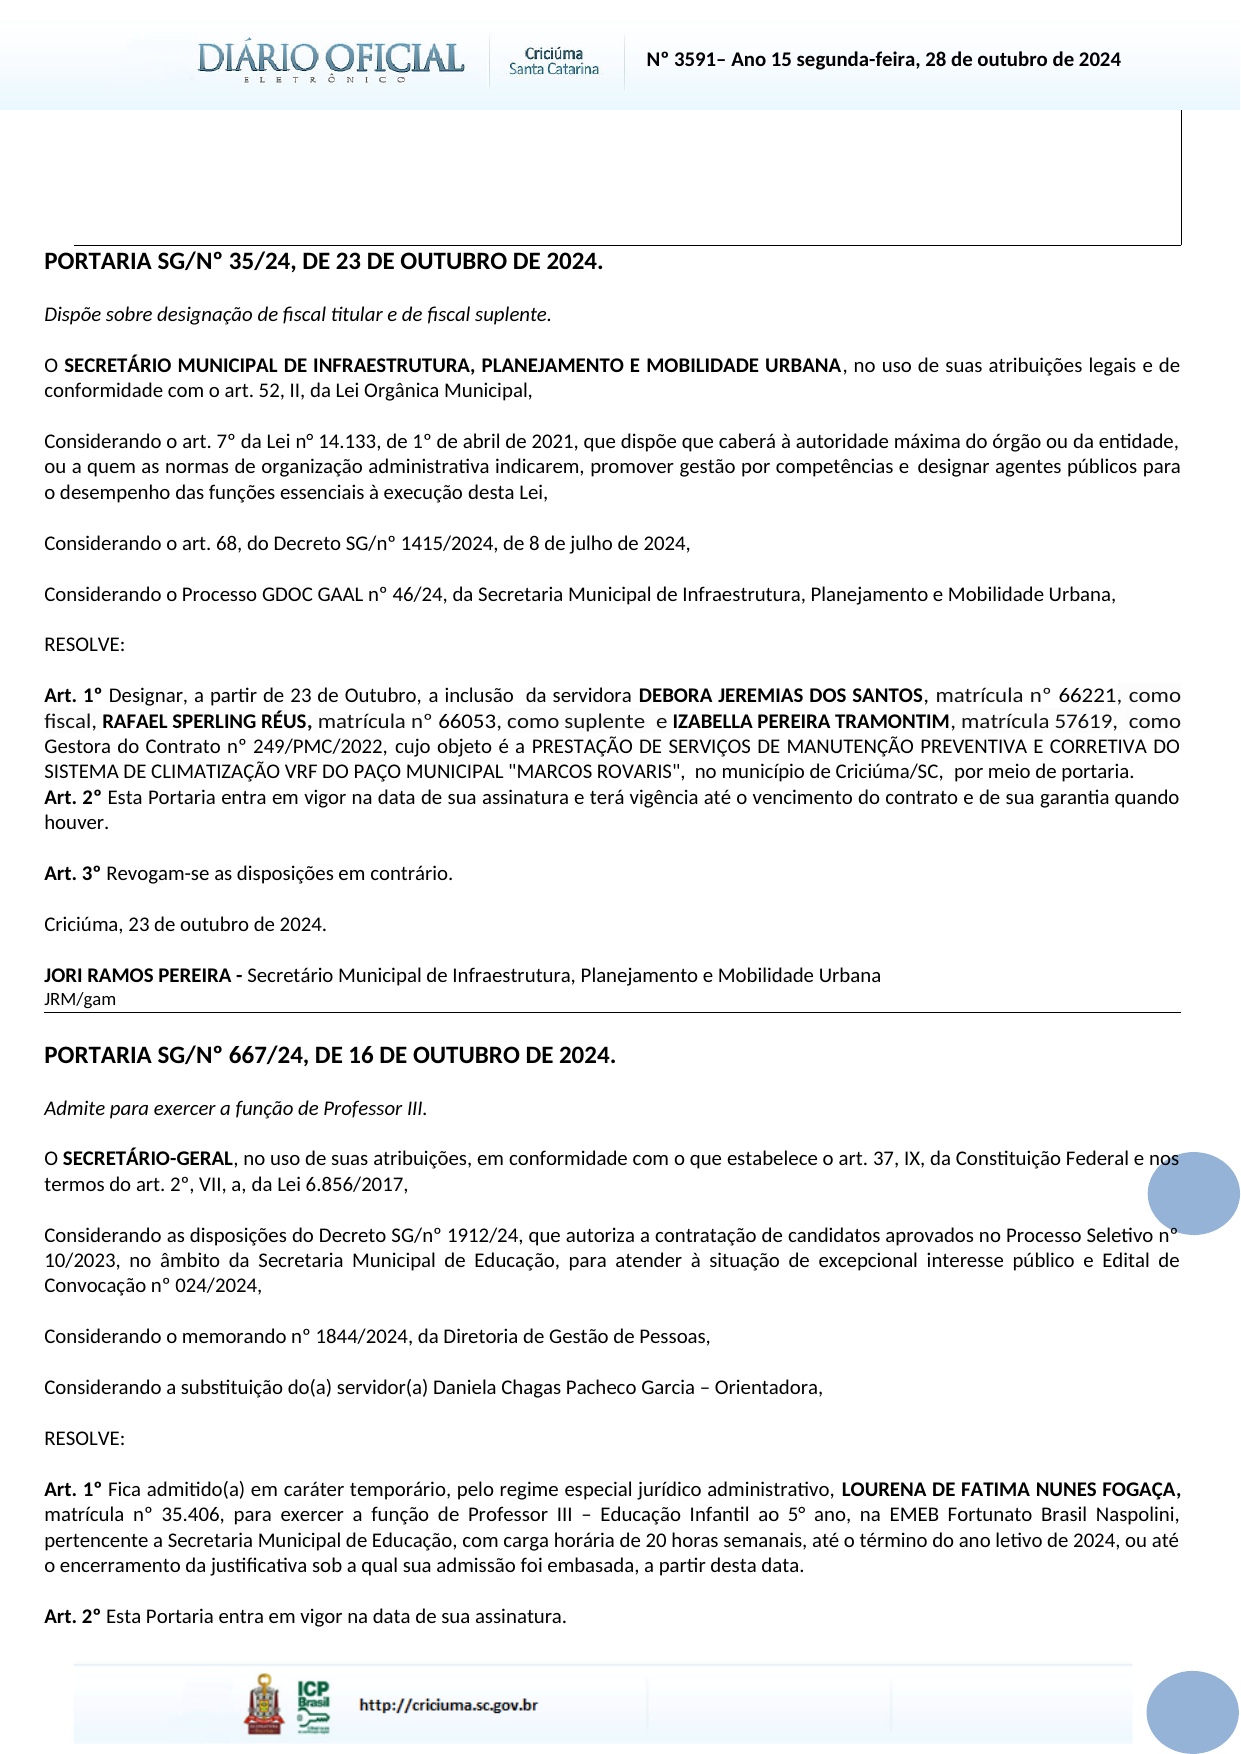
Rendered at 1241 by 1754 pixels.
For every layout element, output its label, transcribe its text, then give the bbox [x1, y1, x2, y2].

text JRM/gam [44, 987, 1181, 1012]
text O SECRETÁRIO-GERAL, no uso de suas atribuições, em conformidade com o que estabelece o art. 37, IX, da Constituição Federal e nos termos do art. 2º, VII, a, da Lei 6.856/2017, [44, 1146, 1181, 1196]
text Considerando a substituição do(a) servidor(a) Daniela Chagas Pacheco Garcia – Orientadora, [44, 1374, 1181, 1400]
text Considerando as disposições do Decreto SG/nº 1912/24, que autoriza a contratação de candidatos aprovados no Processo Seletivo nº 10/2023, no âmbito da Secretaria Municipal de Educação, para atender à situação de excepcional interesse público e Edital de Convocação nº 024/2024, [44, 1222, 1181, 1298]
text Considerando o Processo GDOC GAAL nº 46/24, da Secretaria Municipal de Infraestrutura, Planejamento e Mobilidade Urbana, [44, 581, 1181, 606]
text Considerando o memorando nº 1844/2024, da Diretoria de Gestão de Pessoas, [44, 1323, 1181, 1349]
list Art. 2º Esta Portaria entra em vigor na data de sua assinatura e terá vigência até o vencimento do contrato e de sua garantia quando houver. [44, 784, 1181, 835]
text RESOLVE: [44, 632, 1181, 657]
text O SECRETÁRIO MUNICIPAL DE INFRAESTRUTURA, PLANEJAMENTO E MOBILIDADE URBANA, no uso de suas atribuições legais e de conformidade com o art. 52, II, da Lei Orgânica Municipal, [44, 352, 1181, 403]
text Considerando o art. 68, do Decreto SG/nº 1415/2024, de 8 de julho de 2024, [44, 530, 1181, 555]
text Art. 1º Fica admitido(a) em caráter temporário, pelo regime especial jurídico administrativo, LOURENA DE FATIMA NUNES FOGAÇA, matrícula nº 35.406, para exercer a função de Professor III – Educação Infantil ao 5° ano, na EMEB Fortunato Brasil Naspolini, pertencente a Secretaria Municipal de Educação, com carga horária de 20 horas semanais, até o término do ano letivo de 2024, ou até o encerramento da justificativa sob a qual sua admissão foi embasada, a partir desta data. [44, 1476, 1181, 1578]
list Art. 3º Revogam-se as disposições em contrário. [44, 860, 1181, 886]
text RESOLVE: [44, 1425, 1181, 1451]
list Art. 1º Designar, a partir de 23 de Outubro, a inclusão da servidora DEBORA JEREMIAS DOS SANTOS, matrícula nº 66221, como fiscal, RAFAEL SPERLING RÉUS, matrícula nº 66053, como suplente e IZABELLA PEREIRA TRAMONTIM, matrícula 57619, como Gestora do Contrato nº 249/PMC/2022, cujo objeto é a PRESTAÇÃO DE SERVIÇOS DE MANUTENÇÃO PREVENTIVA E CORRETIVA DO SISTEMA DE CLIMATIZAÇÃO VRF DO PAÇO MUNICIPAL "MARCOS ROVARIS", no município de Criciúma/SC, por meio de portaria. [44, 682, 1181, 784]
text PORTARIA SG/Nº 35/24, DE 23 DE OUTUBRO DE 2024. [44, 245, 1181, 276]
text PORTARIA SG/Nº 667/24, DE 16 DE OUTUBRO DE 2024. [44, 1039, 1181, 1069]
text Criciúma, 23 de outubro de 2024. [44, 911, 1181, 937]
text JORI RAMOS PEREIRA - Secretário Municipal de Infraestrutura, Planejamento e Mobilidade Urbana [44, 962, 1240, 987]
text Considerando o art. 7º da Lei n° 14.133, de 1º de abril de 2021, que dispõe que caberá à autoridade máxima do órgão ou da entidade, ou a quem as normas de organização administrativa indicarem, promover gestão por competências e designar agentes públicos para o desempenho das funções essenciais à execução desta Lei, [44, 428, 1181, 504]
text Dispõe sobre designação de fiscal titular e de fiscal suplente. [44, 301, 1181, 327]
text Admite para exercer a função de Professor III. [44, 1095, 1181, 1120]
text Art. 2º Esta Portaria entra em vigor na data de sua assinatura. [44, 1603, 1181, 1628]
